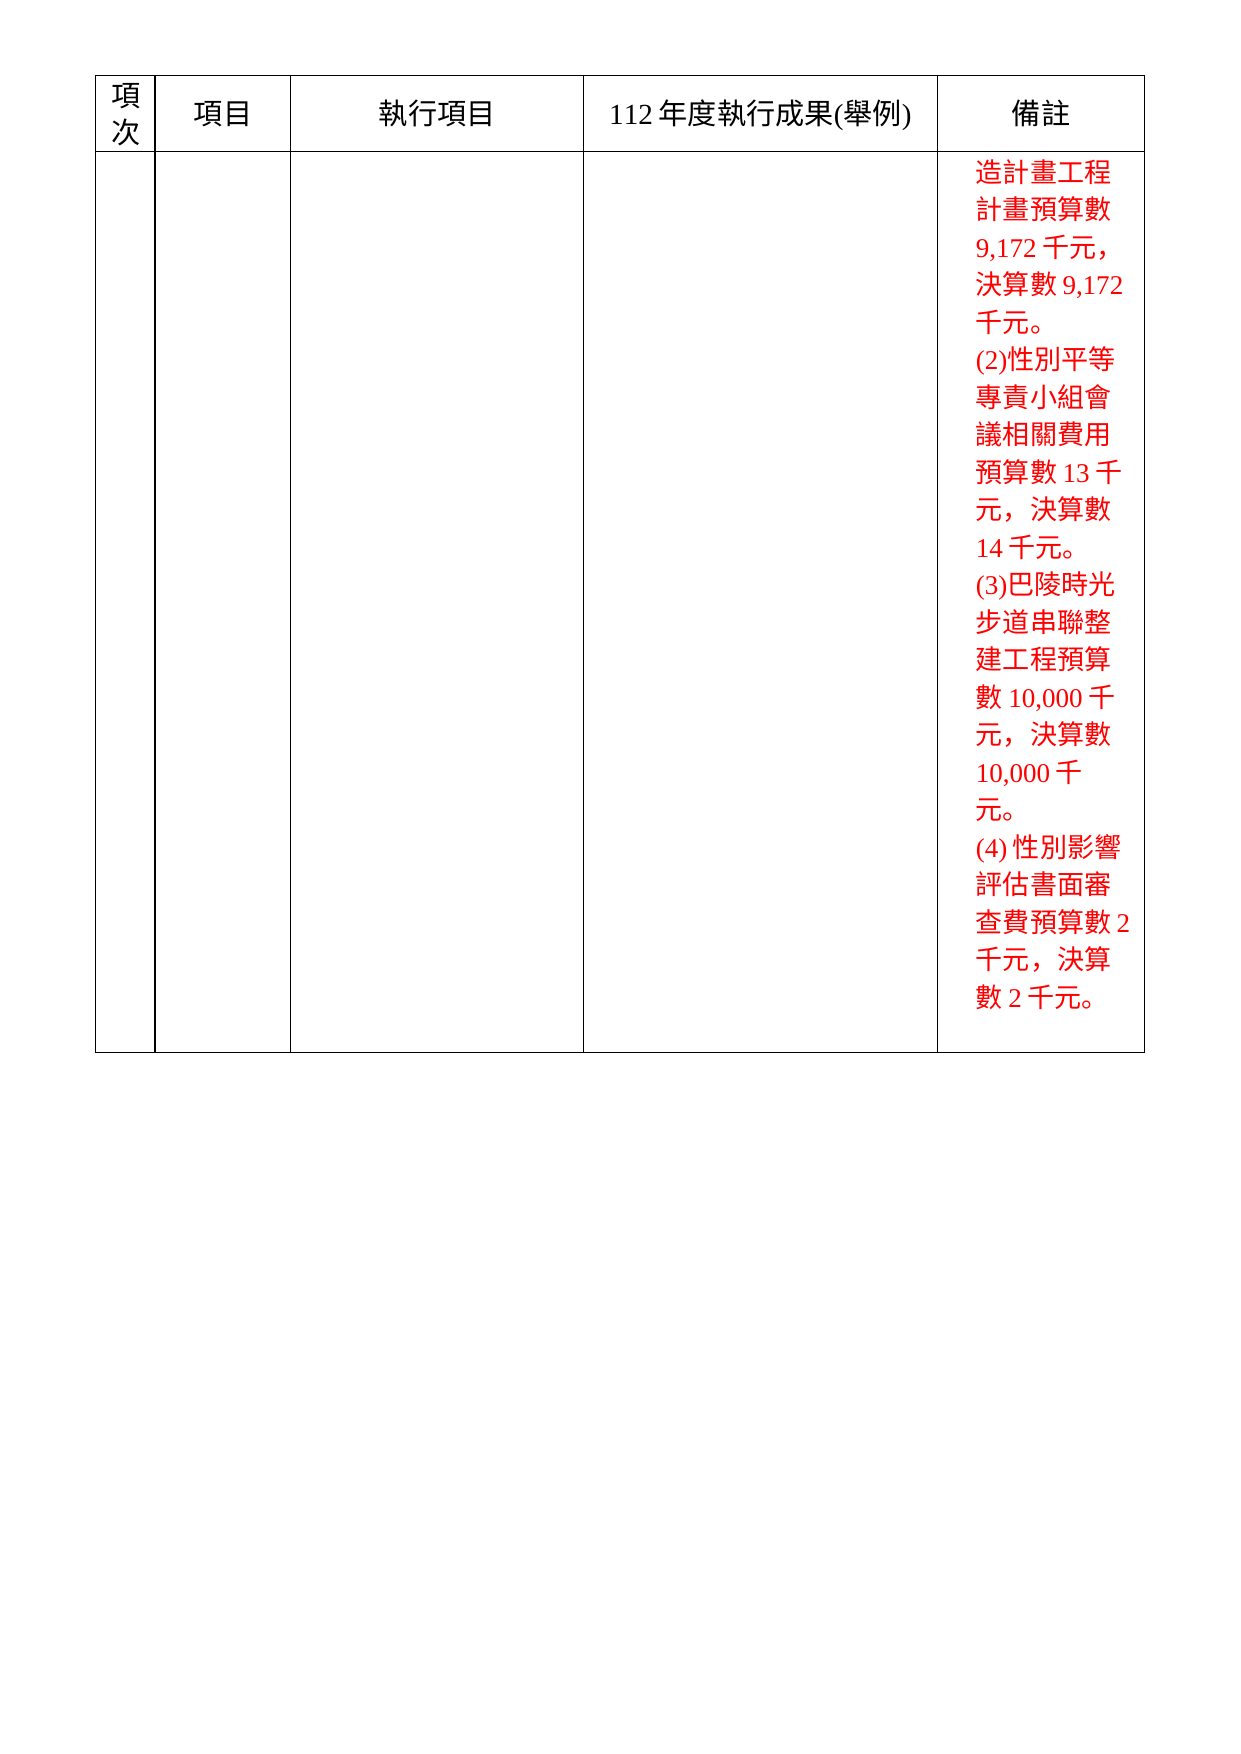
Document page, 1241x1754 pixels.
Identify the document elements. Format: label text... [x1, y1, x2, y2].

table_cell 造計畫工程計畫預算數9,172千元，決算數9,172千元。 (2)性別平等專責小組會議相關費用預算數13千元，決算數14千元。 (3)巴陵時光步道串聯整建工程預算數10,000千元，決算數10,000千元。 (4) 性別影響評估書面審查費預算數2千元，決算數2千元。 [938, 152, 1144, 1052]
table_cell [156, 152, 290, 1052]
table_header 項次 [96, 76, 154, 151]
table_header 項目 [156, 76, 290, 151]
table_cell [584, 152, 937, 1052]
table_cell [96, 152, 154, 1052]
table_header 112年度執行成果(舉例) [584, 76, 937, 151]
table_header 執行項目 [291, 76, 583, 151]
table_header 備註 [938, 76, 1144, 151]
table_cell [291, 152, 583, 1052]
